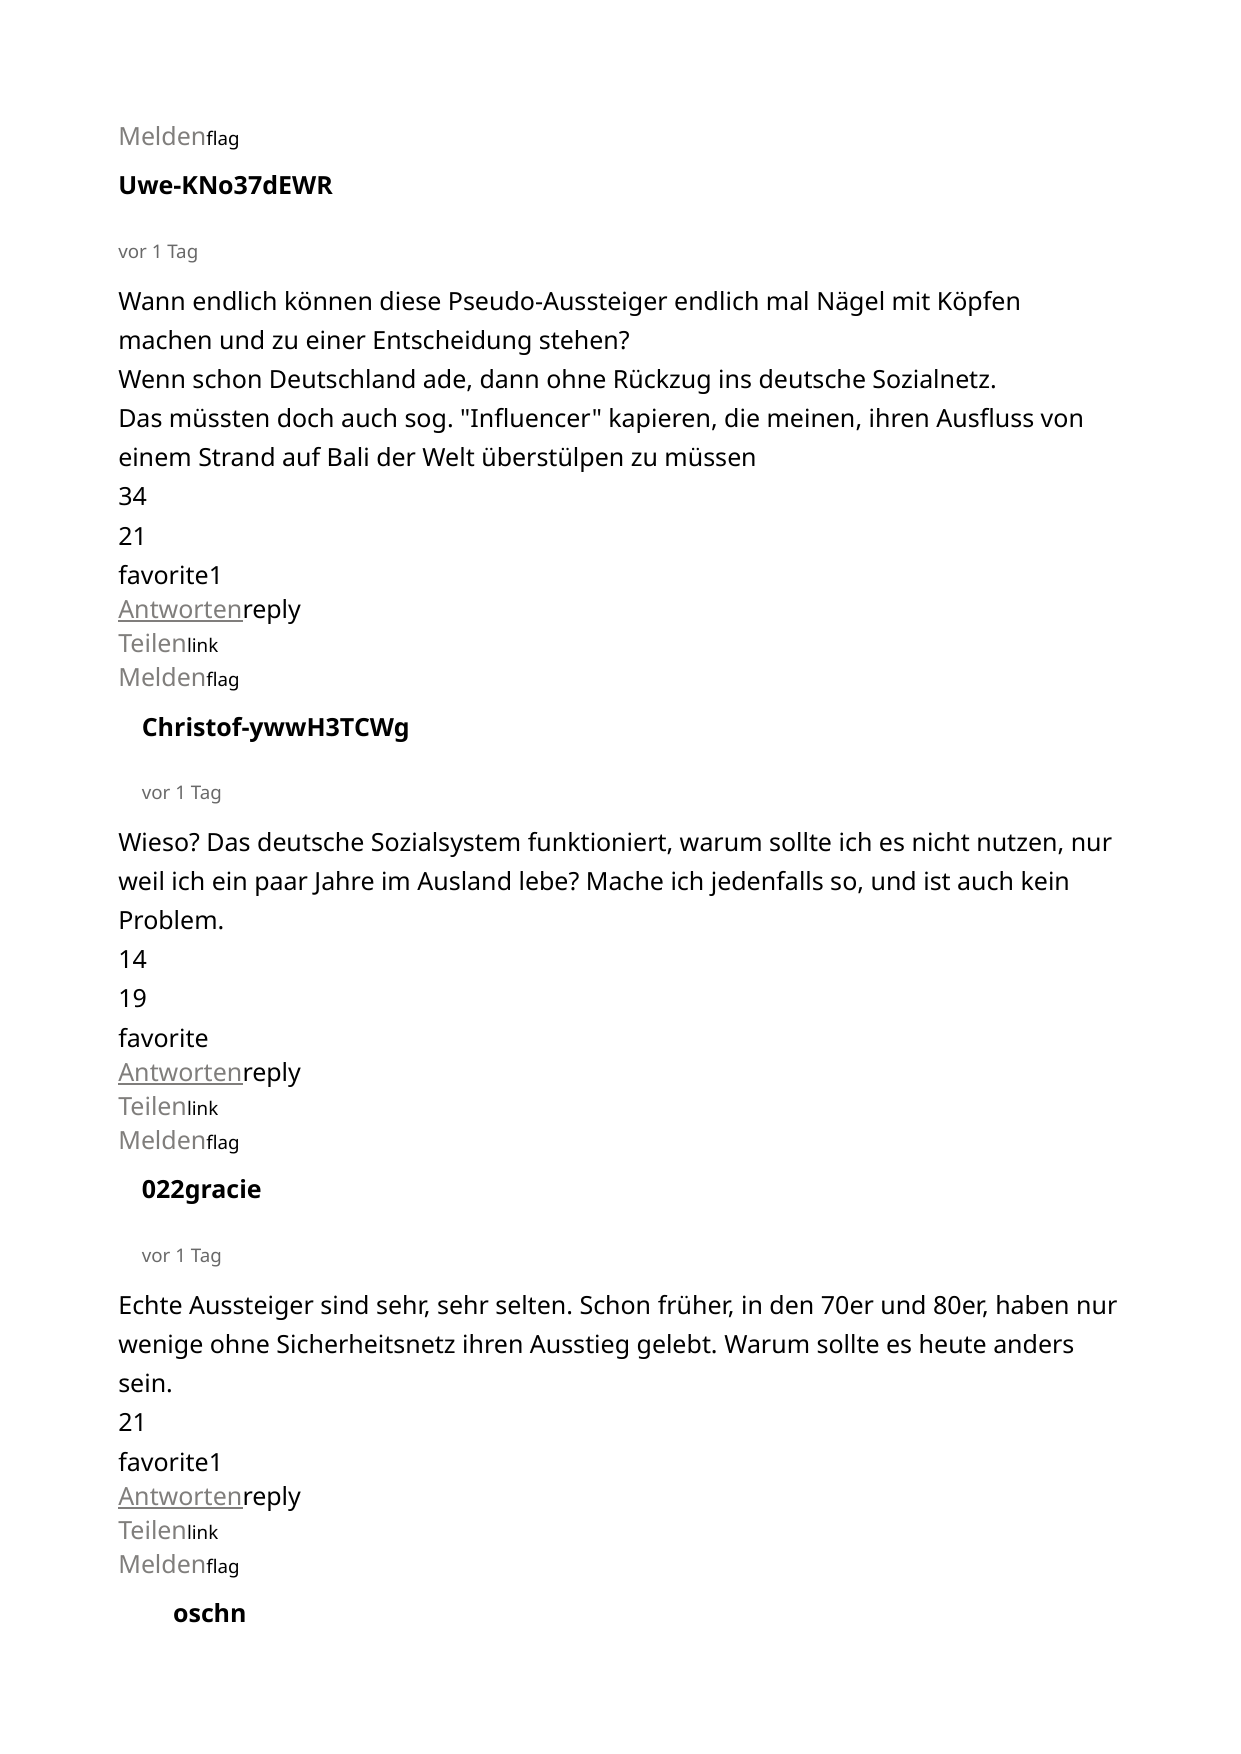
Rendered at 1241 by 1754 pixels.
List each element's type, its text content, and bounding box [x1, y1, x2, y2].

text oschn [173, 1596, 1114, 1630]
text 21 [118, 518, 1122, 552]
text Meldenflag [118, 659, 1122, 693]
text favorite1 [118, 557, 1122, 591]
text 19 [118, 981, 1122, 1015]
text Antwortenreply [118, 1478, 1122, 1512]
text favorite [118, 1020, 1122, 1054]
text Wann endlich können diese Pseudo-Aussteiger endlich mal Nägel mit Köpfen machen und zu einer Entscheidung stehen? Wenn schon Deutschland ade, dann ohne Rückzug ins deutsche Sozialnetz. Das müssten doch auch sog. "Influencer" kapieren, die meinen, ihren Ausfluss von einem Strand auf Bali der Welt überstülpen zu müssen [118, 283, 1122, 474]
text 34 [118, 479, 1122, 513]
text Antwortenreply [118, 1054, 1122, 1088]
text Teilenlink [118, 625, 1122, 659]
text vor 1 Tag [142, 1243, 1117, 1268]
text favorite1 [118, 1444, 1122, 1478]
text Teilenlink [118, 1088, 1122, 1122]
text Meldenflag [118, 118, 1122, 152]
text Meldenflag [118, 1122, 1122, 1157]
text Teilenlink [118, 1512, 1122, 1546]
text Antwortenreply [118, 591, 1122, 625]
text vor 1 Tag [142, 779, 1117, 805]
text Christof-ywwH3TCWg [142, 709, 1114, 743]
text Meldenflag [118, 1546, 1122, 1580]
text 21 [118, 1405, 1122, 1439]
text Echte Aussteiger sind sehr, sehr selten. Schon früher, in den 70er und 80er, haben nur wenige ohne Sicherheitsnetz ihren Ausstieg gelebt. Warum sollte es heute anders sein. [118, 1287, 1122, 1400]
text Wieso? Das deutsche Sozialsystem funktioniert, warum sollte ich es nicht nutzen, nur weil ich ein paar Jahre im Ausland lebe? Mache ich jedenfalls so, und ist auch kein Problem. [118, 824, 1122, 937]
text vor 1 Tag [118, 238, 1117, 264]
text Uwe-KNo37dEWR [118, 168, 1114, 202]
text 14 [118, 942, 1122, 976]
text 022gracie [142, 1172, 1114, 1206]
